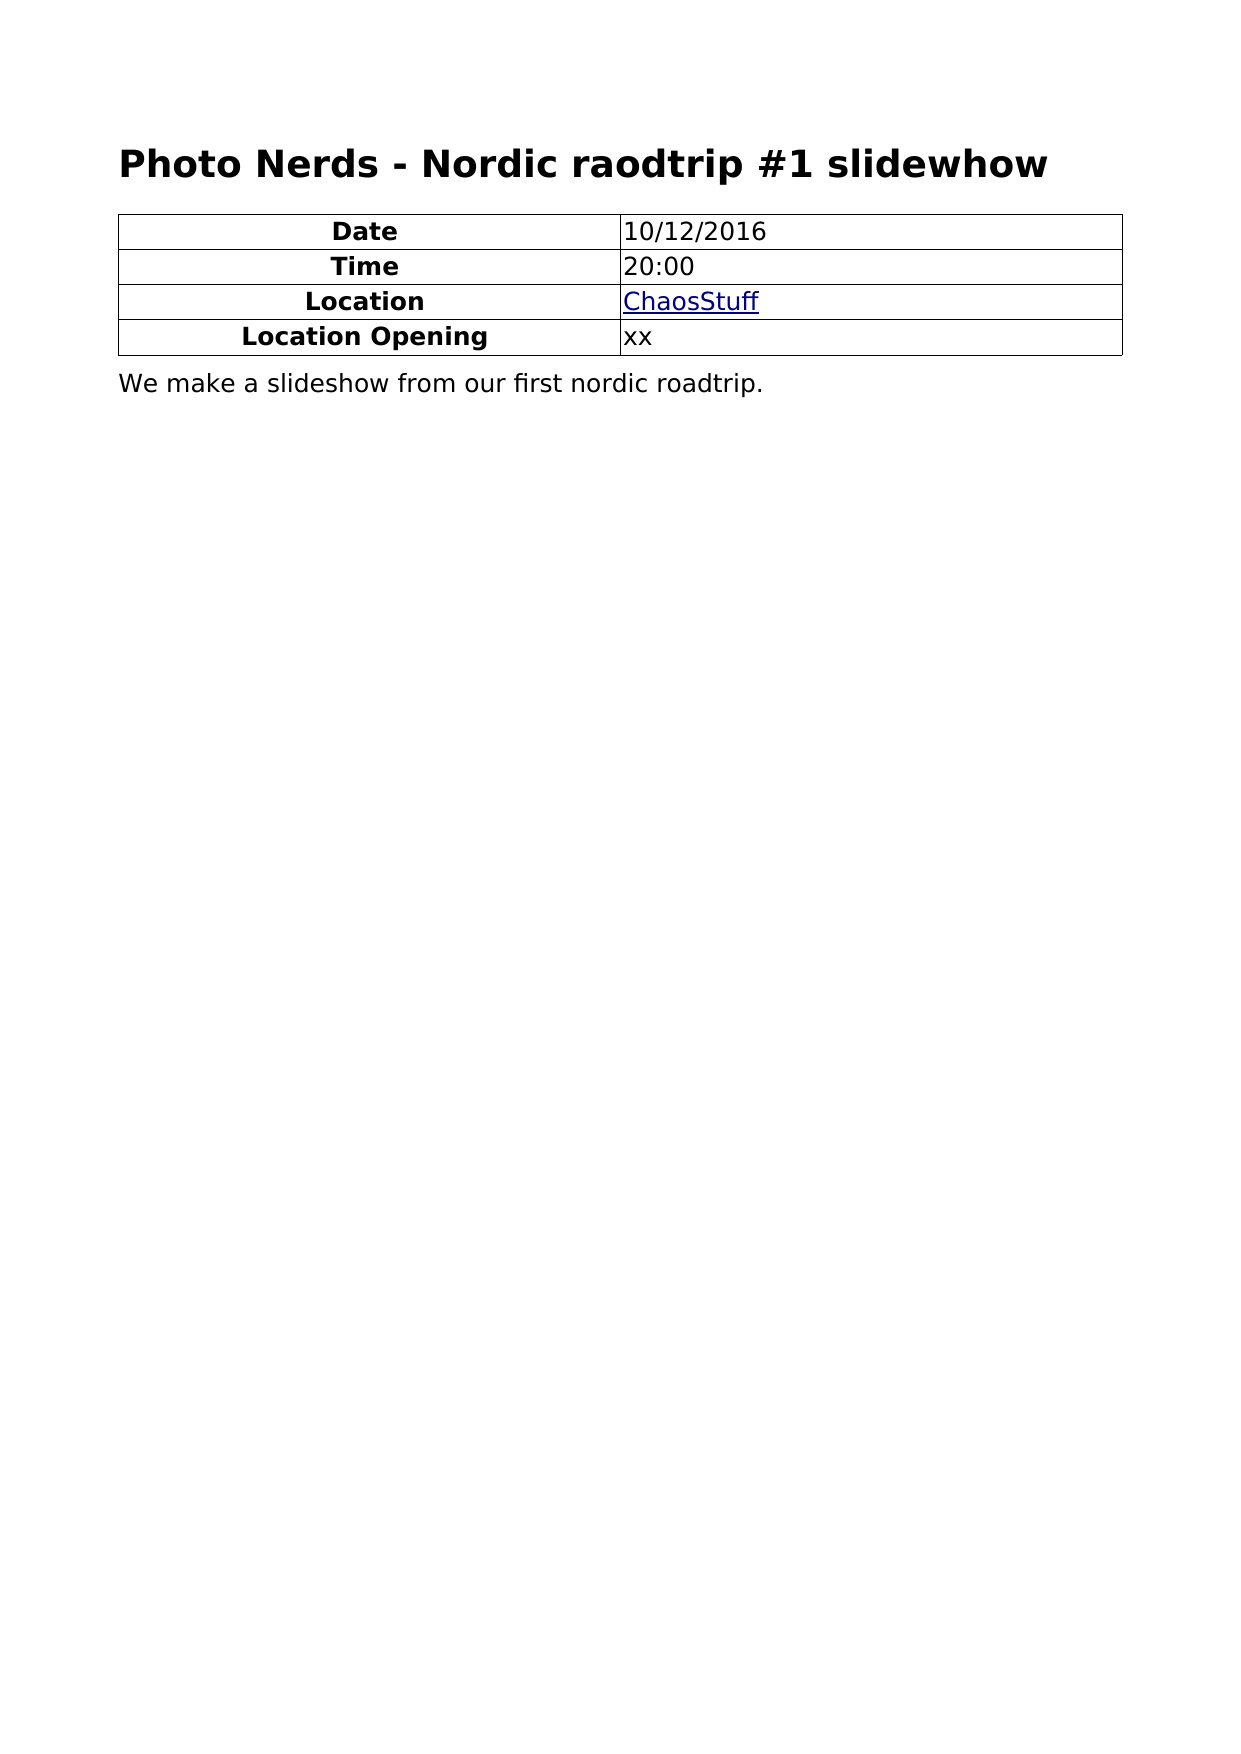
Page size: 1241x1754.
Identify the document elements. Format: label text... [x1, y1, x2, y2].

table_cell Time [119, 250, 620, 284]
table_cell Location Opening [119, 320, 620, 354]
table_cell xx [621, 320, 1122, 354]
subtitle Photo Nerds - Nordic raodtrip #1 slidewhow [118, 143, 1122, 187]
table_header Date [119, 215, 620, 249]
text We make a slideshow from our first nordic roadtrip. [118, 369, 1122, 428]
table_cell ChaosStuff [621, 285, 1122, 319]
table_header 10/12/2016 [621, 215, 1122, 249]
table_cell Location [119, 285, 620, 319]
table_cell 20:00 [621, 250, 1122, 284]
